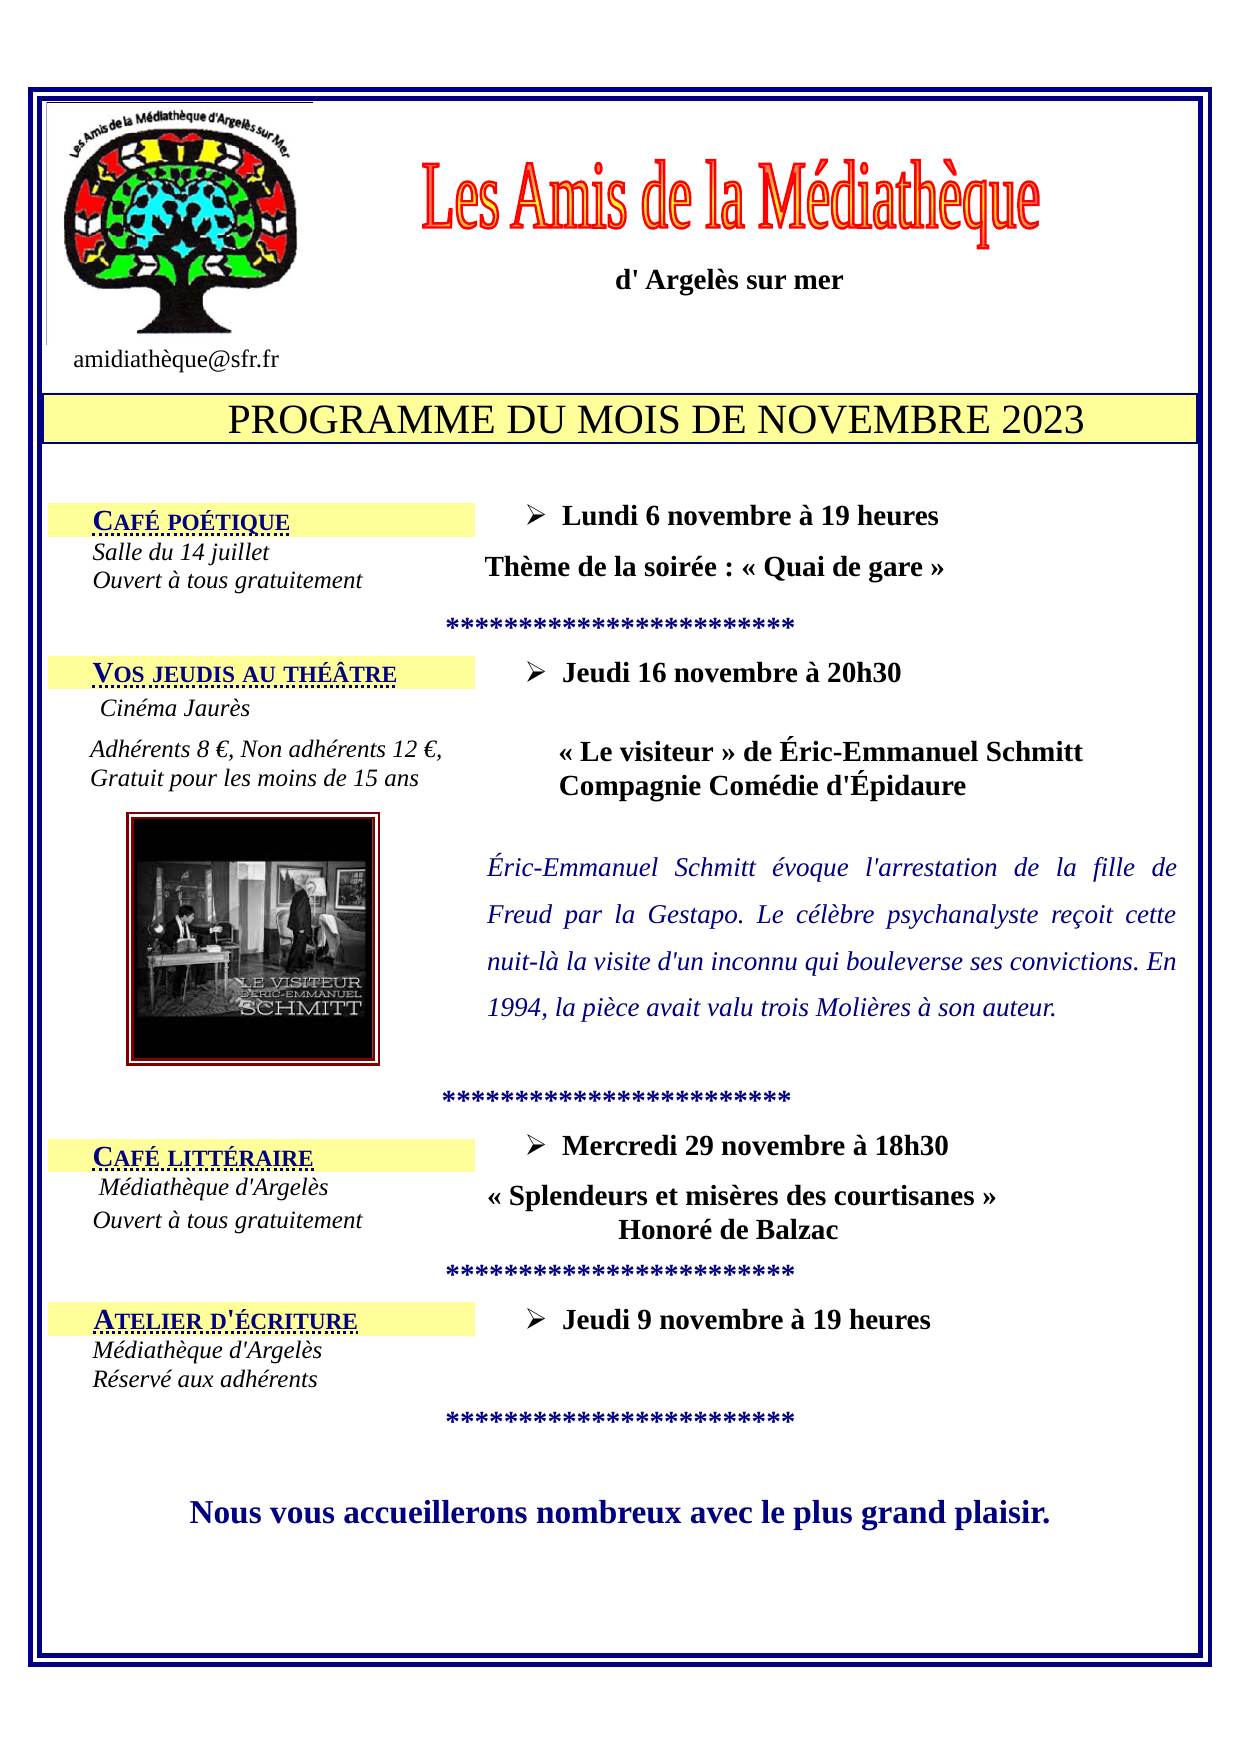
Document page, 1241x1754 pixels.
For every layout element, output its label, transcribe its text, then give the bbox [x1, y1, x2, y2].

table_header Café poétique Salle du 14 juillet Ouvert à tous gratuitement [43, 493, 481, 605]
text PROGRAMME DU MOIS DE NOVEMBRE 2023 [44, 395, 1196, 442]
table_header Lundi 6 novembre à 19 heures Thème de la soirée : « Quai de gare » [481, 493, 1197, 605]
table_cell Atelier d'écriture Médiathèque d'Argelès Réservé aux adhérents [43, 1296, 481, 1399]
table_cell Café littéraire Médiathèque d'Argelès Ouvert à tous gratuitement [43, 1123, 481, 1251]
text Nous vous accueillerons nombreux avec le plus grand plaisir. [42, 1492, 1198, 1530]
table_cell Mercredi 29 novembre à 18h30 « Splendeurs et misères des courtisanes » Honoré de Balzac [481, 1123, 1197, 1251]
text amidiathèque@sfr.fr [42, 101, 1198, 373]
table_cell « Le visiteur » de Éric-Emmanuel Schmitt Compagnie Comédie d'Épidaure Éric-Emmanuel Schmitt évoque l'arrestation de la fille de Freud par la Gestapo. Le célèbre psychanalyste reçoit cette nuit-là la visite d'un inconnu qui bouleverse ses convictions. En 1994, la pièce avait valu trois Molières à son auteur. [481, 728, 1197, 1077]
table_cell Jeudi 16 novembre à 20h30 [481, 650, 1197, 728]
table_cell ************************ [43, 1251, 1197, 1296]
table_cell Vos jeudis au théâtre Cinéma Jaurès [43, 650, 481, 728]
table_cell Jeudi 9 novembre à 19 heures [481, 1296, 1197, 1399]
table_cell ************************ [43, 605, 1197, 650]
table_cell ************************ [43, 1399, 1197, 1444]
table_cell ************************ [43, 1078, 1197, 1122]
table_cell Adhérents 8 €, Non adhérents 12 €, Gratuit pour les moins de 15 ans [43, 728, 481, 1077]
